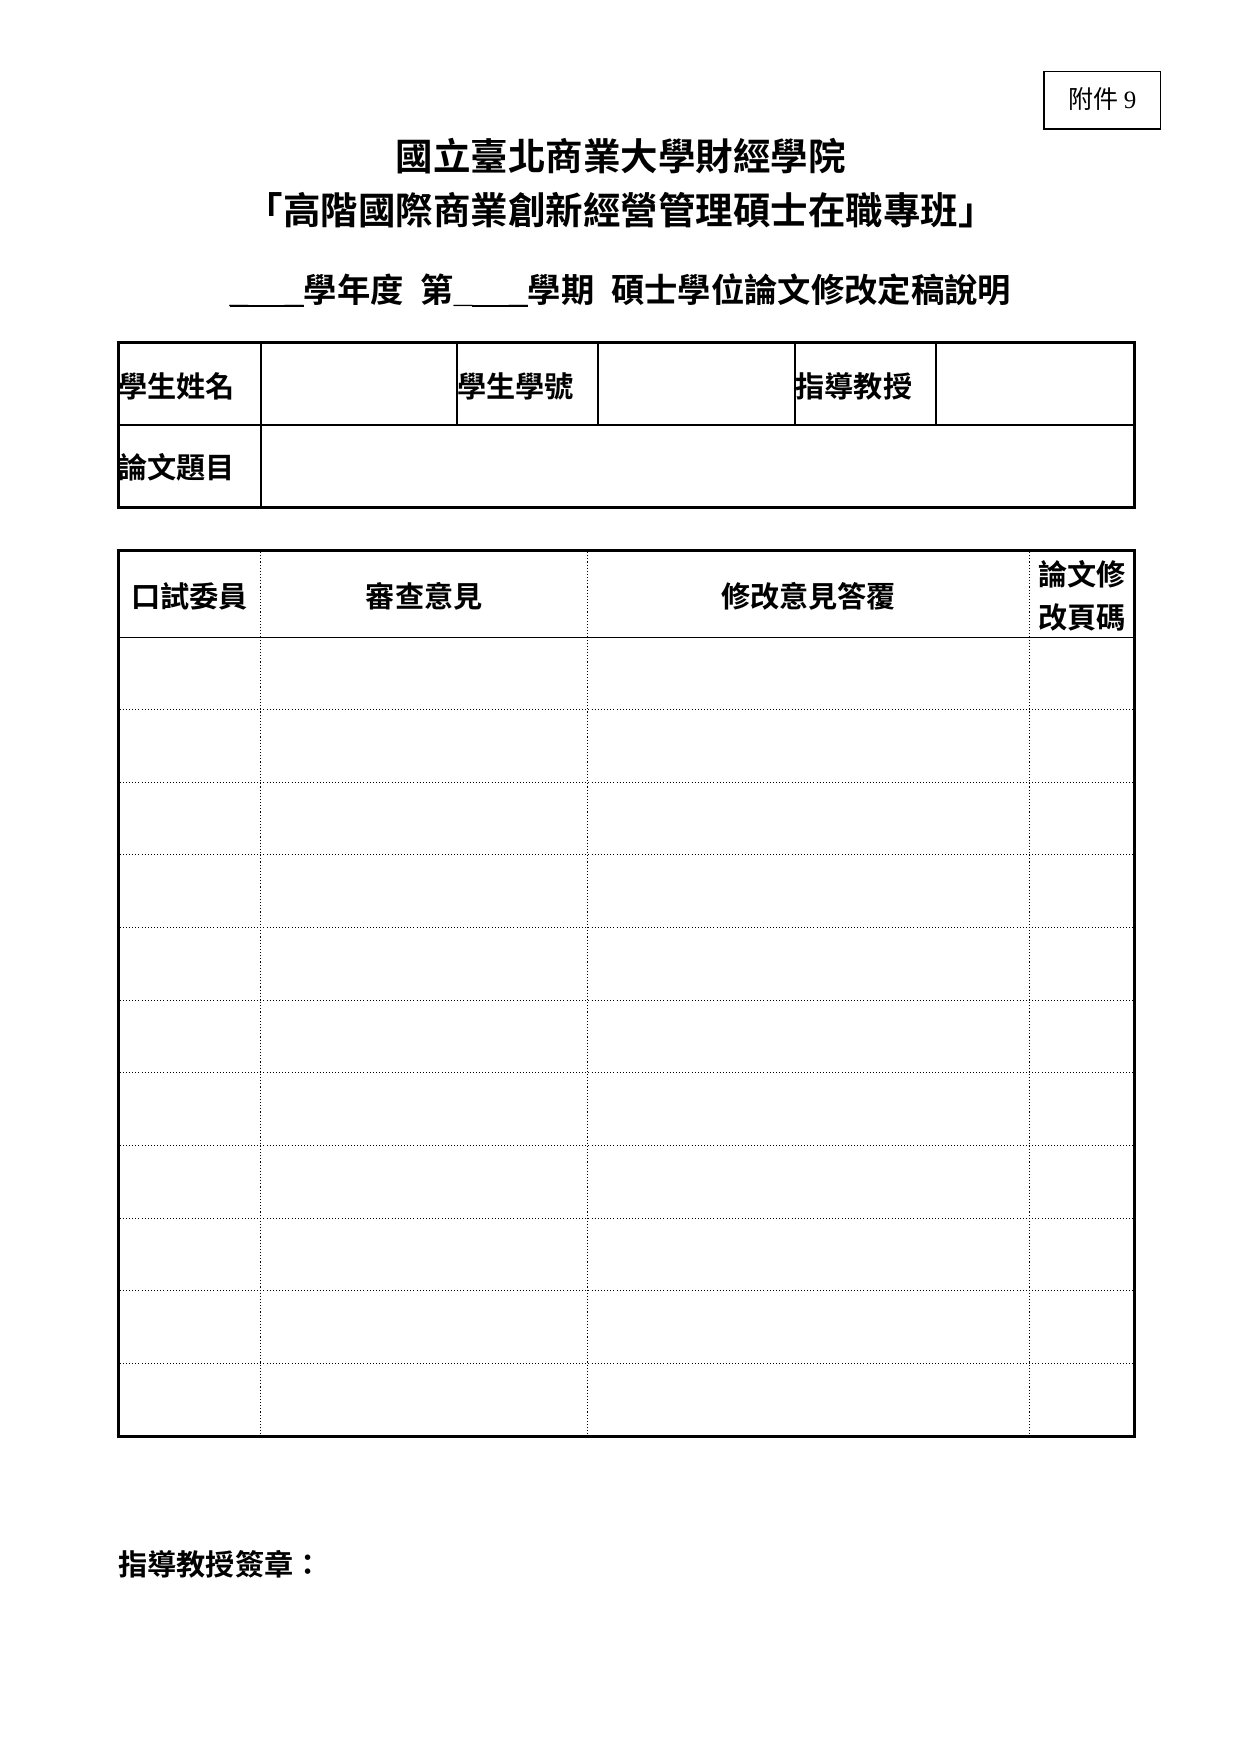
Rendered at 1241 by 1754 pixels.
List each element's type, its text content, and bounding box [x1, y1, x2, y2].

table_cell [261, 854, 587, 927]
table_header [599, 344, 794, 424]
table_cell [120, 1290, 261, 1363]
table_cell [1029, 1218, 1133, 1290]
table_cell [1029, 927, 1133, 999]
text 指導教授簽章： [118, 1521, 1122, 1583]
table_cell [261, 1000, 587, 1072]
table_header 口試委員 [120, 552, 261, 637]
table_header [937, 344, 1133, 424]
table_cell [587, 709, 1029, 782]
table_cell [1029, 1145, 1133, 1217]
table_cell [587, 927, 1029, 999]
table_cell [1029, 854, 1133, 927]
table_cell [120, 1363, 261, 1435]
table_header 修改意見答覆 [587, 552, 1029, 637]
table_cell [587, 1290, 1029, 1363]
table_header 學生學號 [458, 344, 597, 424]
table_cell [1029, 709, 1133, 782]
text 「高階國際商業創新經營管理碩士在職專班」 [118, 181, 1123, 236]
table_cell [120, 782, 261, 854]
table_cell [120, 927, 261, 999]
table_cell [587, 1218, 1029, 1290]
table_cell [587, 1000, 1029, 1072]
table_cell [1029, 1363, 1133, 1435]
table_cell [1029, 1072, 1133, 1145]
table_cell [587, 638, 1029, 709]
table_header 指導教授 [796, 344, 935, 424]
table_header 審查意見 [261, 552, 587, 637]
table_cell [261, 1072, 587, 1145]
table_cell [261, 1290, 587, 1363]
table_cell [120, 1000, 261, 1072]
table_cell [120, 638, 261, 709]
text _ _學年度 第_ _學期 碩士學位論文修改定稿說明 [118, 264, 1122, 312]
table_cell [120, 1218, 261, 1290]
table_header 論文修 改頁碼 [1029, 552, 1133, 637]
table_cell [261, 1363, 587, 1435]
table_cell 論文題目 [120, 426, 260, 506]
table_cell [262, 426, 1133, 506]
table_cell [261, 638, 587, 709]
table_cell [1029, 782, 1133, 854]
table_cell [261, 782, 587, 854]
table_cell [261, 1145, 587, 1217]
table_cell [261, 1218, 587, 1290]
table_cell [120, 1072, 261, 1145]
table_cell [587, 1145, 1029, 1217]
table_cell [261, 927, 587, 999]
text [1045, 72, 1160, 128]
table_cell [587, 854, 1029, 927]
table_cell [1029, 1000, 1133, 1072]
table_cell [1029, 1290, 1133, 1363]
table_cell [1029, 638, 1133, 709]
table_cell [120, 709, 261, 782]
table_cell [120, 1145, 261, 1217]
text 附件9 [1060, 80, 1145, 116]
table_cell [587, 782, 1029, 854]
table_cell [120, 854, 261, 927]
table_cell [261, 709, 587, 782]
text 國立臺北商業大學財經學院 [118, 127, 1123, 181]
table_header 學生姓名 [120, 344, 260, 424]
table_cell [587, 1363, 1029, 1435]
table_header [262, 344, 456, 424]
table_cell [587, 1072, 1029, 1145]
